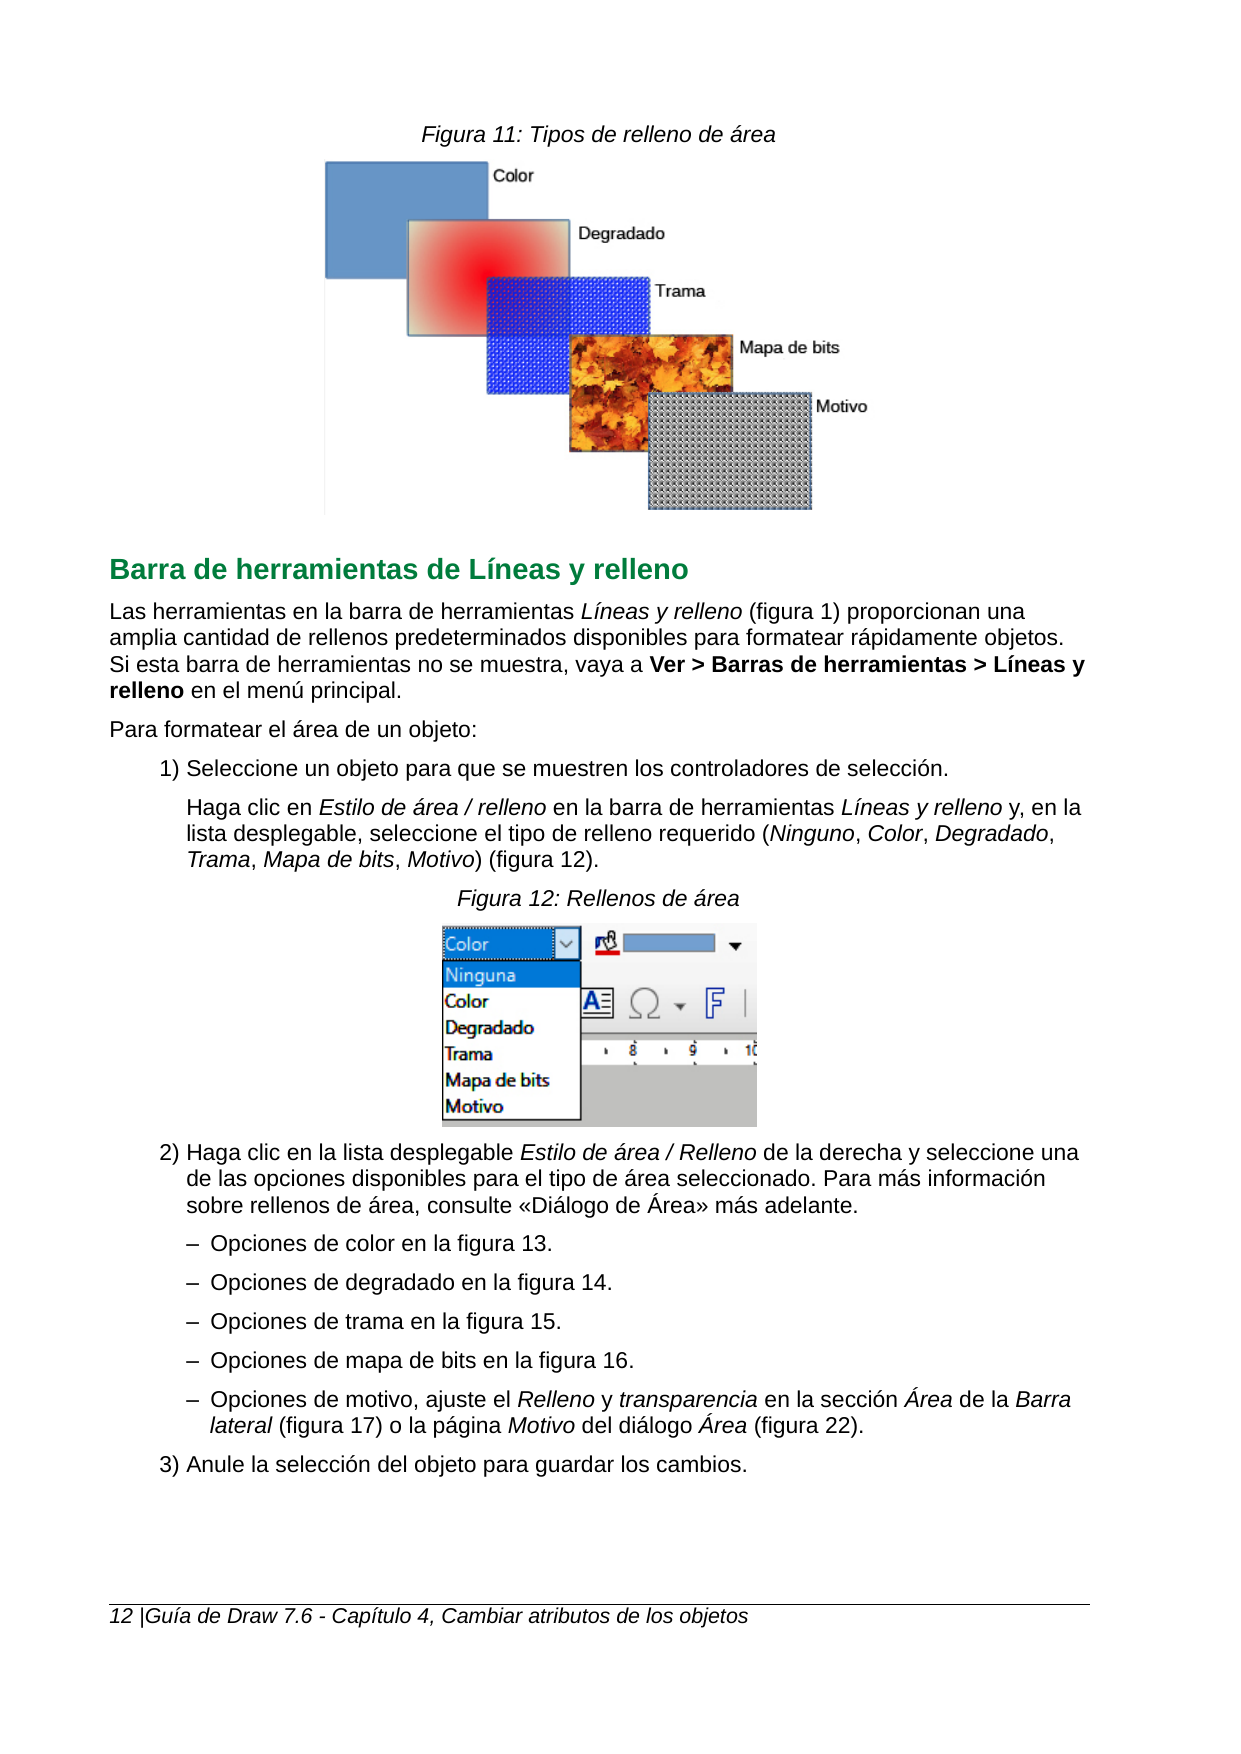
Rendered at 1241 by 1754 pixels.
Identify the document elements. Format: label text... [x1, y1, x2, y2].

text Figura 12: Rellenos de área [442, 885, 757, 911]
list Haga clic en la lista desplegable Estilo de área / Relleno de la derecha y seleccione una de las opciones disponibles para el tipo de área seleccionado. Para más información sobre rellenos de área, consulte «Diálogo de Área» más adelante. [186, 1139, 1090, 1218]
list Para formatear el área de un objeto: [109, 716, 1090, 742]
list Anule la selección del objeto para guardar los cambios. [186, 1451, 1090, 1477]
list Opciones de motivo, ajuste el Relleno y transparencia en la sección Área de la Barra lateral (figura 17) o la página Motivo del diálogo Área (figura 22). [186, 1386, 1090, 1438]
picture [324, 159, 875, 515]
subtitle Barra de herramientas de Líneas y relleno [109, 552, 1090, 585]
picture [442, 923, 757, 1127]
list Opciones de trama en la figura 15. [186, 1308, 1090, 1334]
text Haga clic en Estilo de área / relleno en la barra de herramientas Líneas y relleno y, en la lista desplegable, seleccione el tipo de relleno requerido (Ninguno, Color, Degradado, Trama, Mapa de bits, Motivo) (figura 12). [186, 793, 1090, 872]
list Opciones de mapa de bits en la figura 16. [186, 1347, 1090, 1373]
list Opciones de color en la figura 13. [186, 1230, 1090, 1257]
list Opciones de degradado en la figura 14. [186, 1269, 1090, 1296]
list Seleccione un objeto para que se muestren los controladores de selección. [186, 754, 1090, 781]
text Figura 11: Tipos de relleno de área [324, 121, 875, 147]
text Las herramientas en la barra de herramientas Líneas y relleno (figura 1) proporcionan una amplia cantidad de rellenos predeterminados disponibles para formatear rápidamente objetos. Si esta barra de herramientas no se muestra, vaya a Ver > Barras de herramientas > Líneas y relleno en el menú principal. [109, 598, 1090, 703]
